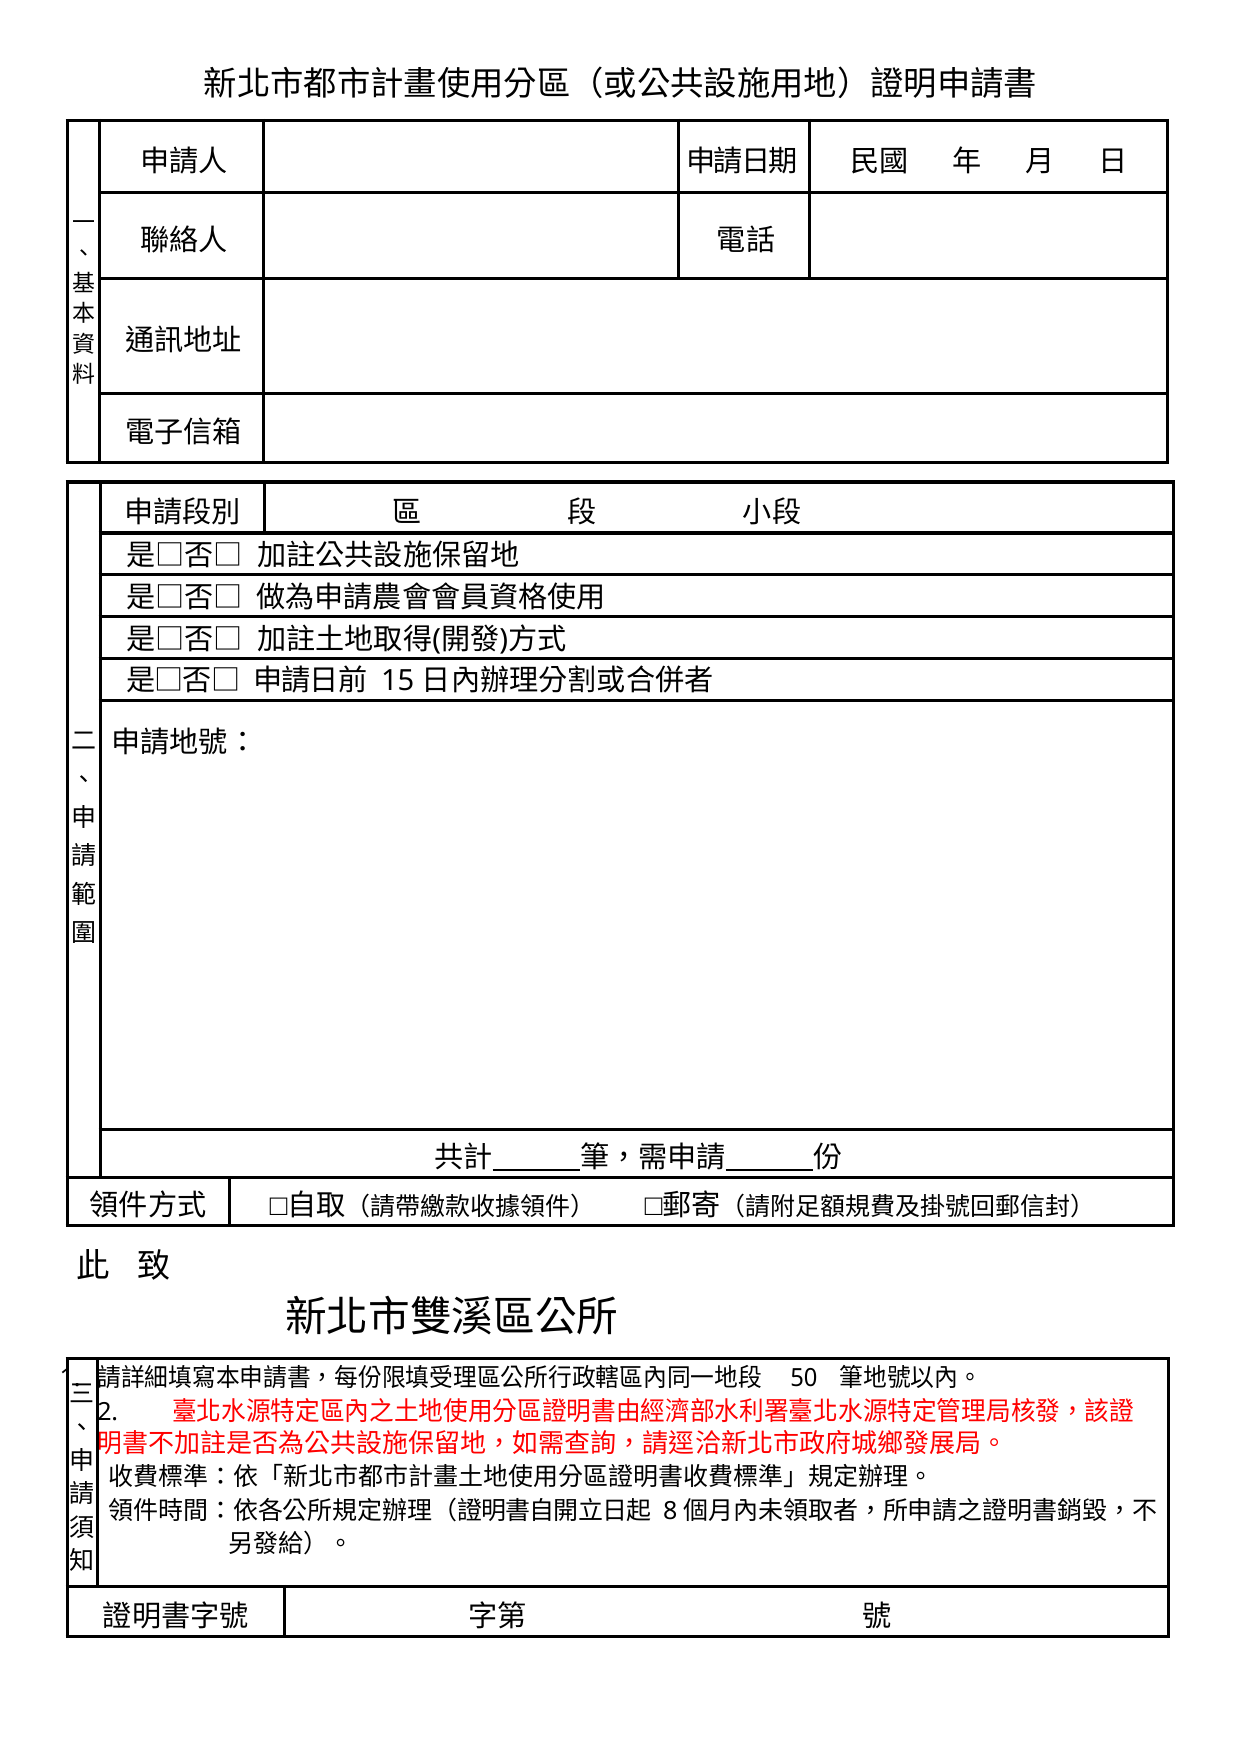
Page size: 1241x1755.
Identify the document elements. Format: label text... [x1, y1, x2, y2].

table_header 一 、基本資料 [69, 122, 98, 461]
table_cell [265, 194, 677, 277]
table_header 區 段 小段 [266, 484, 1172, 531]
table_cell 共計 筆，需申請 份 [102, 1131, 1172, 1176]
table_cell [265, 395, 1166, 461]
table_header 申請段別 [102, 484, 263, 531]
text 新北市都市計畫使用分區（或公共設施用地）證明申請書 [201, 57, 1039, 105]
table_cell 是□否□ 申請日前 15 日內辦理分割或合併者 [102, 660, 1172, 699]
table_cell 電話 [680, 194, 808, 277]
text 此 致 [77, 1242, 1186, 1286]
table_header 申請日期 [680, 122, 808, 191]
table_header 請詳細填寫本申請書，每份限填受理區公所行政轄區內同一地段 50 筆地號以內。 臺北水源特定區內之土地使用分區證明書由經濟部水利署臺北水源特定管理局核發，該證明書不加註是否為公共設施保留地，如需查詢，請逕洽新北市政府城鄉發展局。 收費標準：依「新北市都市計畫土地使用分區證明書收費標準」規定辦理。 領件時間：依各公所規定辦理（證明書自開立日起 8 個月內未領取者，所申請之證明書銷毀，不另發給）。 [99, 1360, 1167, 1585]
table_cell 字第 號 [286, 1588, 1167, 1635]
table_header [265, 122, 677, 191]
table_header 三 、申請須知 [69, 1360, 96, 1585]
table_header 二 、申請範圍 [69, 484, 99, 1176]
table_cell [265, 280, 1166, 392]
table_header 申請人 [101, 122, 262, 191]
table_cell 領件方式 [69, 1179, 228, 1224]
text 新北市雙溪區公所 [285, 1286, 1186, 1343]
table_cell [811, 194, 1166, 277]
table_cell □自取（請帶繳款收據領件） □郵寄（請附足額規費及掛號回郵信封） [231, 1179, 1172, 1224]
table_cell 聯絡人 [101, 194, 262, 277]
table_cell 是□否□ 做為申請農會會員資格使用 [102, 576, 1172, 615]
table_cell 電子信箱 [101, 395, 262, 461]
table_cell 通訊地址 [101, 280, 262, 392]
table_cell 是□否□ 加註土地取得(開發)方式 [102, 618, 1172, 657]
table_cell 證明書字號 [69, 1588, 283, 1635]
table_cell 申請地號： [102, 702, 1172, 1128]
table_cell 是□否□ 加註公共設施保留地 [102, 535, 1172, 573]
table_header 民國 年 月 日 [811, 122, 1166, 191]
